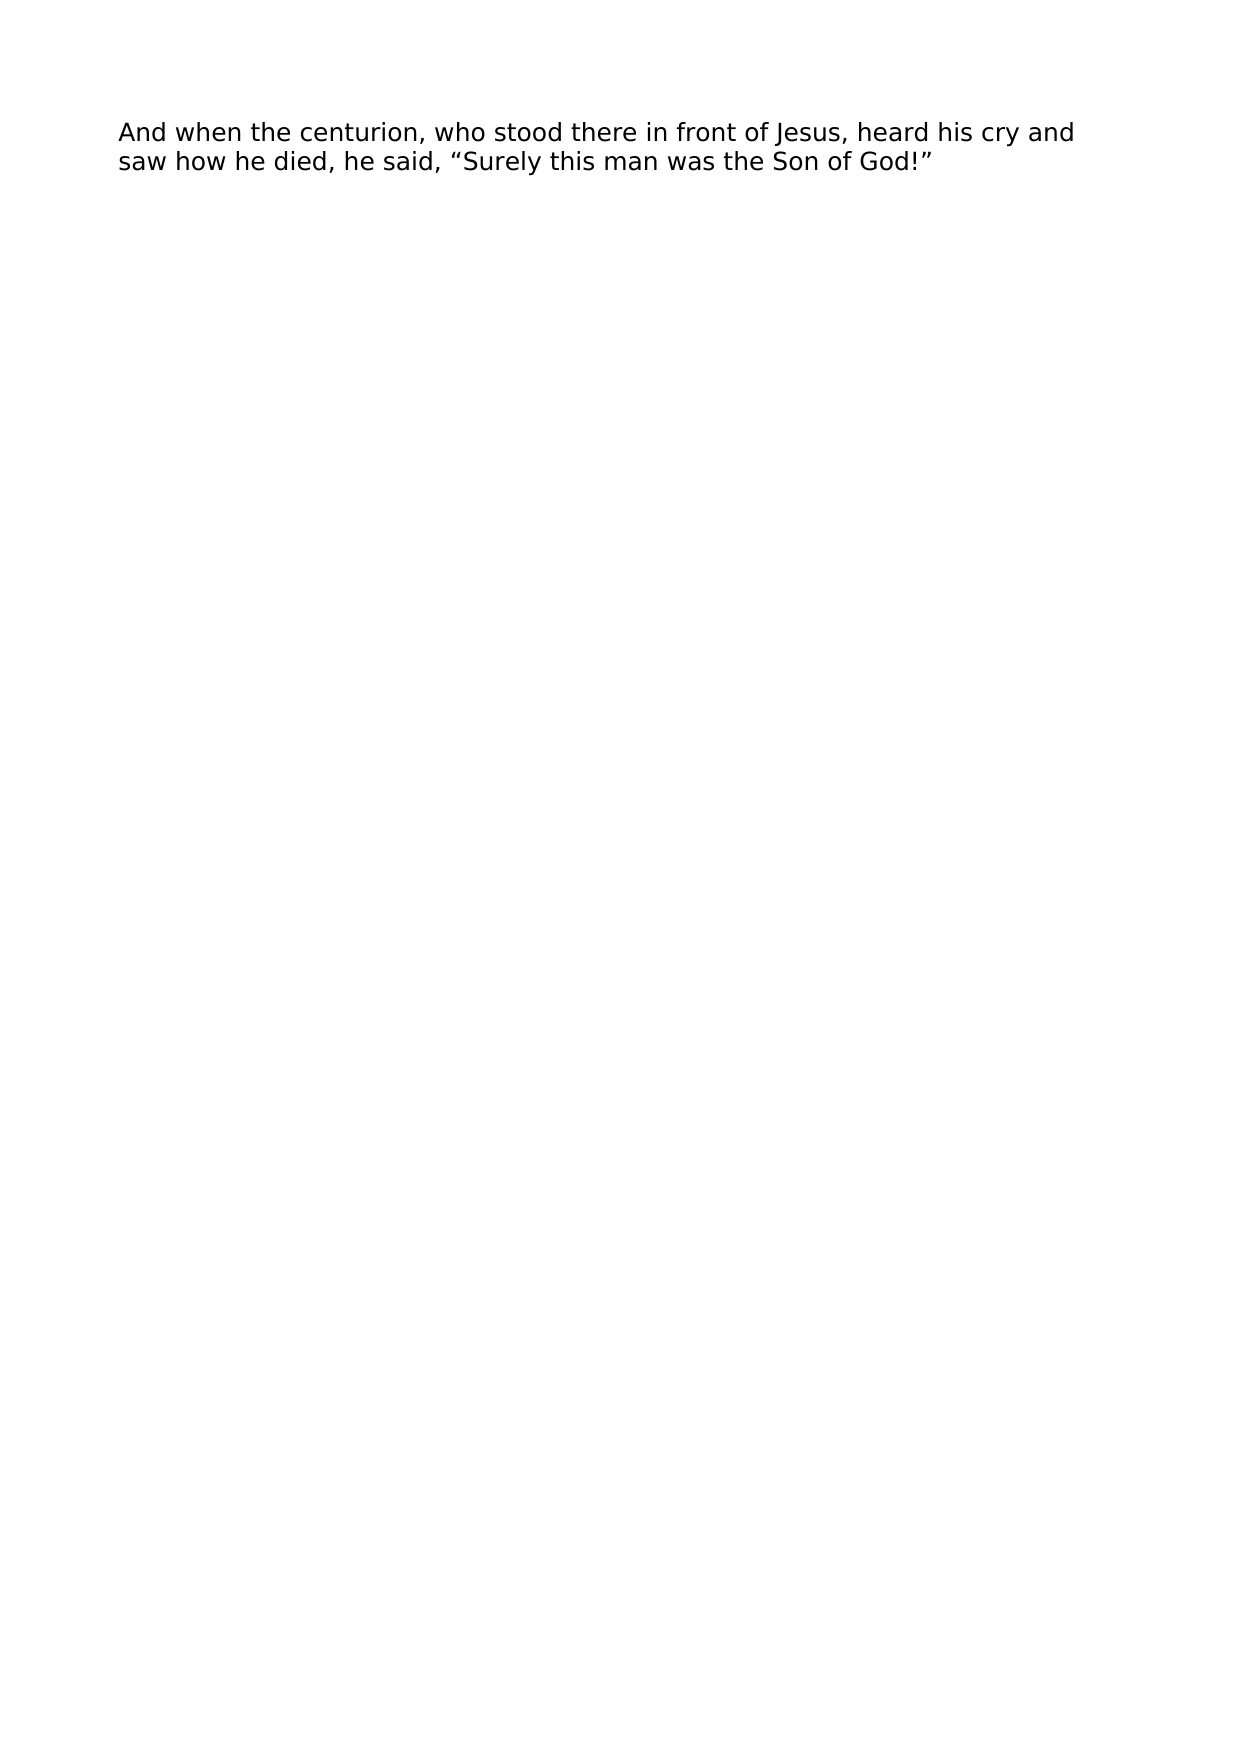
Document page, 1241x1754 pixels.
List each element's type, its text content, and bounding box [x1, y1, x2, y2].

text And when the centurion, who stood there in front of Jesus, heard his cry and saw how he died, he said, “Surely this man was the Son of God!” [118, 118, 1122, 176]
